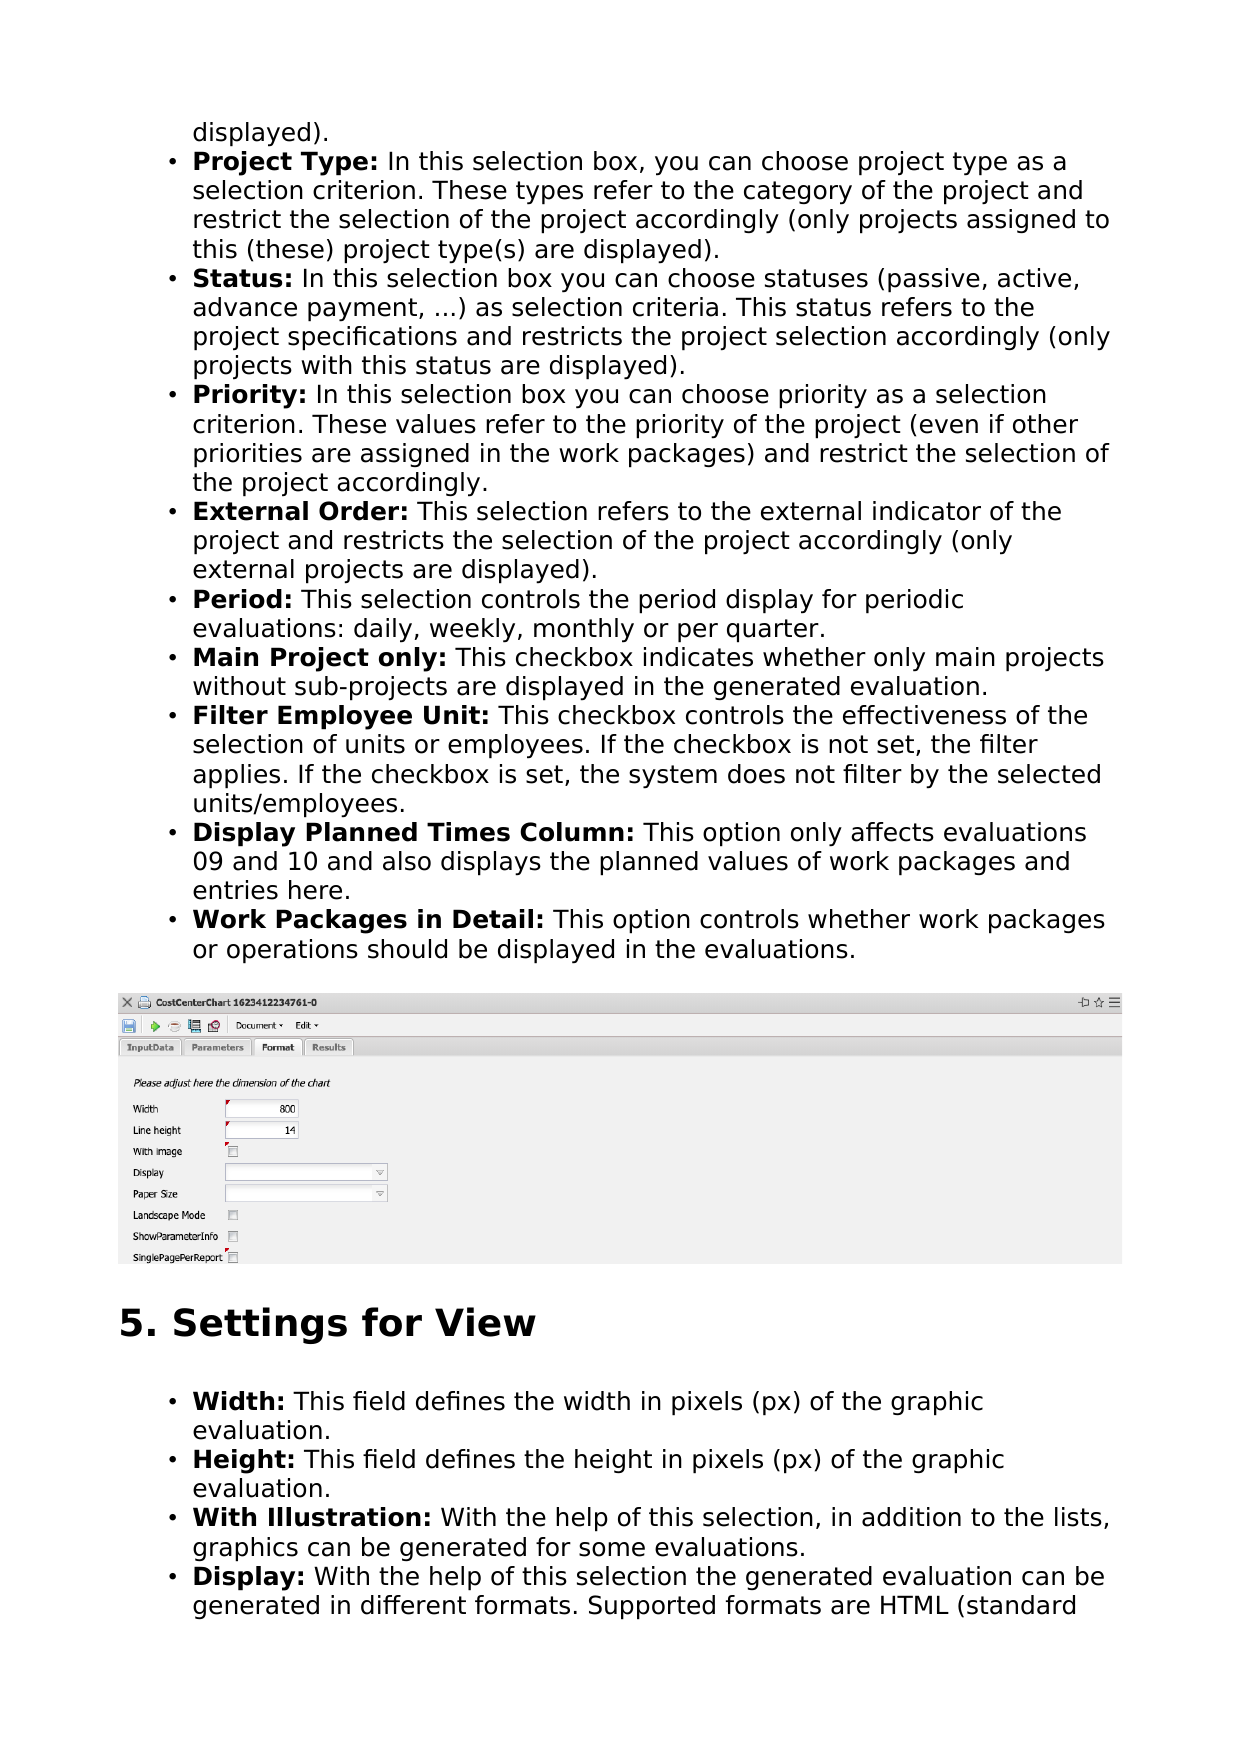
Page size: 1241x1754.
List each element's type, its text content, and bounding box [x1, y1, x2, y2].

list displayed). [177, 118, 1122, 147]
list Display: With the help of this selection the generated evaluation can be generated in different formats. Supported formats are HTML (standard [177, 1562, 1122, 1620]
list External Order: This selection refers to the external indicator of the project and restricts the selection of the project accordingly (only external projects are displayed). [177, 497, 1122, 585]
picture [118, 993, 1123, 1264]
list Work Packages in Detail: This option controls whether work packages or operations should be displayed in the evaluations. [177, 906, 1122, 964]
list Status: In this selection box you can choose statuses (passive, active, advance payment, ...) as selection criteria. This status refers to the project specifications and restricts the project selection accordingly (only projects with this status are displayed). [177, 264, 1122, 381]
list Height: This field defines the height in pixels (px) of the graphic evaluation. [177, 1445, 1122, 1503]
list With Illustration: With the help of this selection, in addition to the lists, graphics can be generated for some evaluations. [177, 1503, 1122, 1562]
list Main Project only: This checkbox indicates whether only main projects without sub-projects are displayed in the generated evaluation. [177, 643, 1122, 701]
list Priority: In this selection box you can choose priority as a selection criterion. These values refer to the priority of the project (even if other priorities are assigned in the work packages) and restrict the selection of the project accordingly. [177, 381, 1122, 497]
subtitle 5. Settings for View [118, 1301, 1122, 1345]
list Period: This selection controls the period display for periodic evaluations: daily, weekly, monthly or per quarter. [177, 585, 1122, 643]
list Project Type: In this selection box, you can choose project type as a selection criterion. These types refer to the category of the project and restrict the selection of the project accordingly (only projects assigned to this (these) project type(s) are displayed). [177, 147, 1122, 264]
list Width: This field defines the width in pixels (px) of the graphic evaluation. [177, 1387, 1122, 1445]
list Display Planned Times Column: This option only affects evaluations 09 and 10 and also displays the planned values of work packages and entries here. [177, 818, 1122, 906]
list Filter Employee Unit: This checkbox controls the effectiveness of the selection of units or employees. If the checkbox is not set, the filter applies. If the checkbox is set, the system does not filter by the selected units/employees. [177, 701, 1122, 818]
